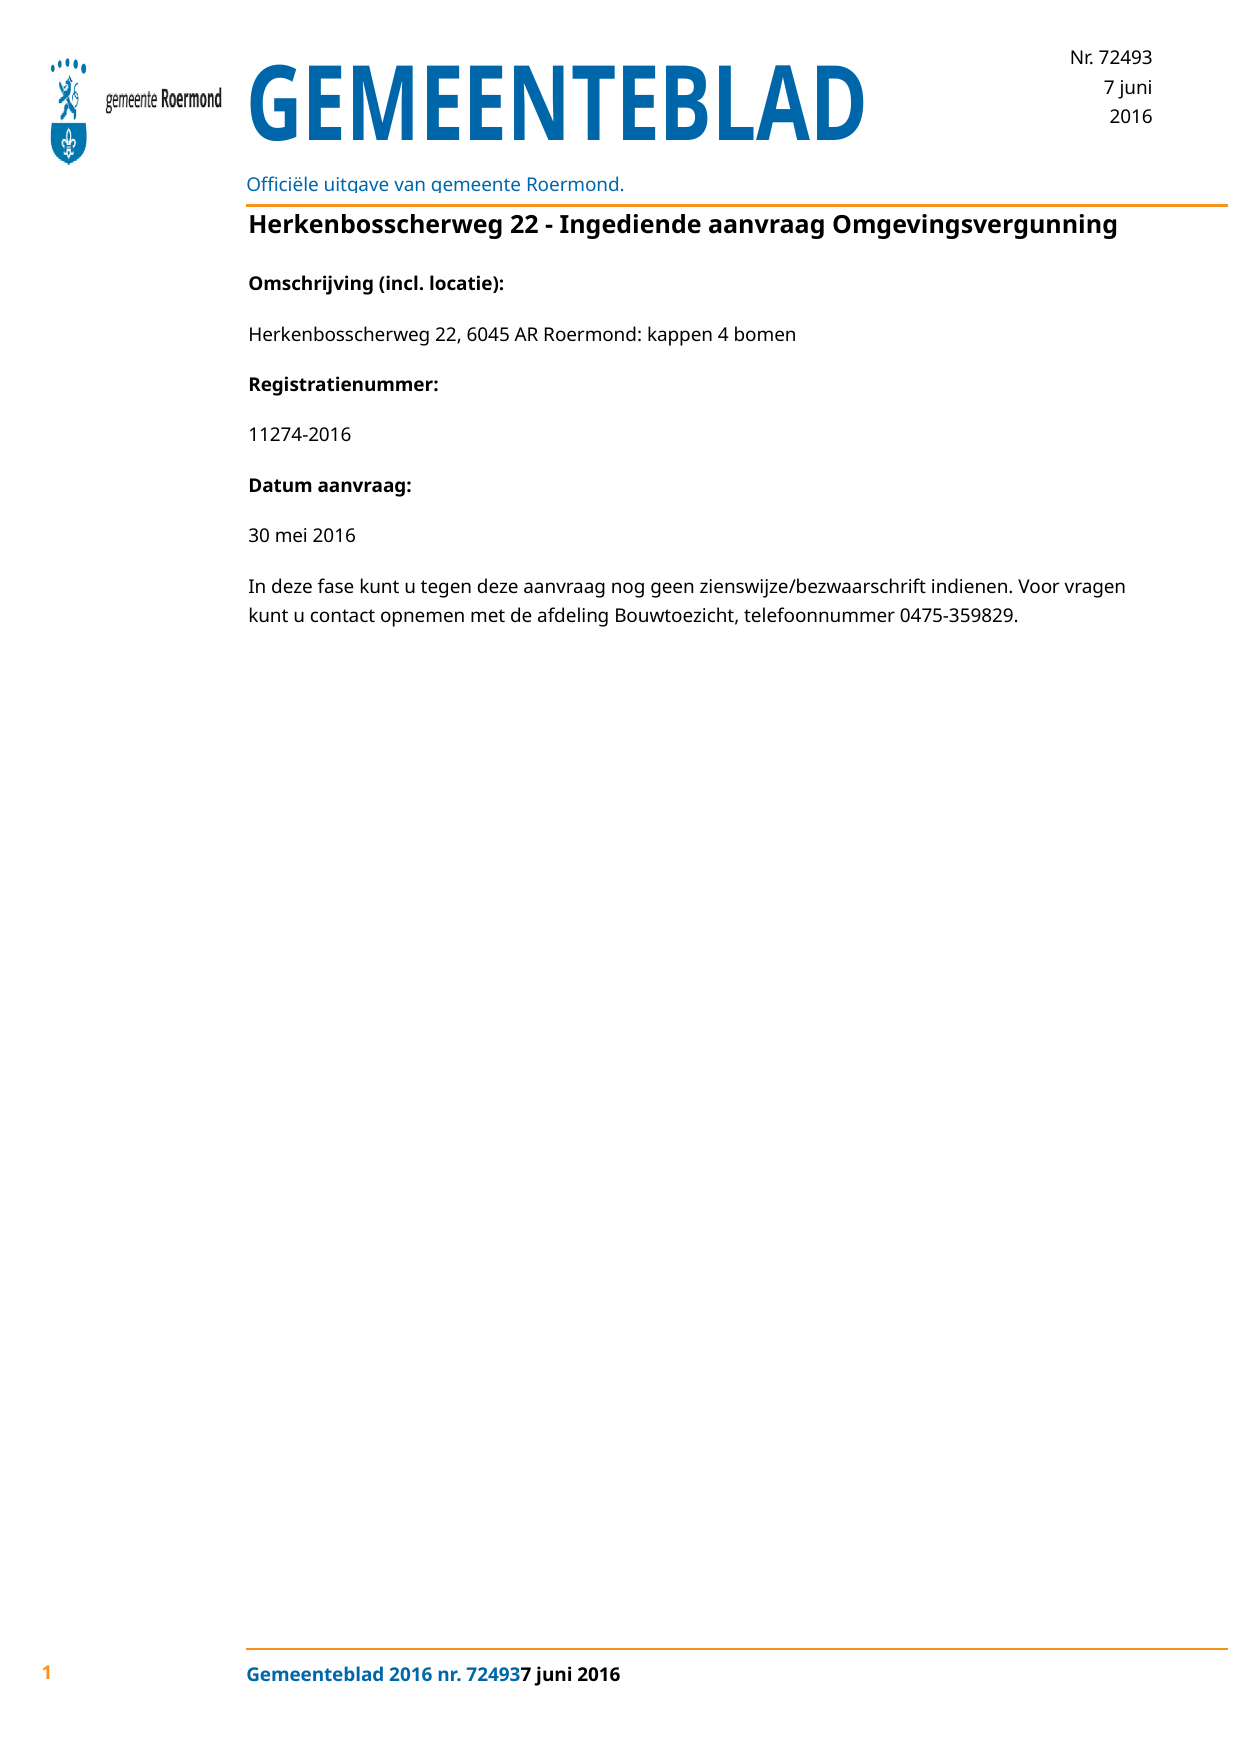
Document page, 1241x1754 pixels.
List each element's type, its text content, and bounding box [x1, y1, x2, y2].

text Herkenbosscherweg 22 - Ingediende aanvraag Omgevingsvergunning [248, 207, 1152, 241]
text Omschrijving (incl. locatie): [248, 270, 1152, 296]
text 30 mei 2016 [248, 522, 1152, 548]
text Herkenbosscherweg 22, 6045 AR Roermond: kappen 4 bomen [248, 321, 1152, 346]
text In deze fase kunt u tegen deze aanvraag nog geen zienswijze/bezwaarschrift indienen. Voor vragen kunt u contact opnemen met de afdeling Bouwtoezicht, telefoonnummer 0475-359829. [248, 573, 1152, 628]
text Datum aanvraag: [248, 472, 1152, 498]
text 11274-2016 [248, 422, 1152, 447]
picture [41, 47, 231, 172]
text Registratienummer: [248, 371, 1152, 397]
